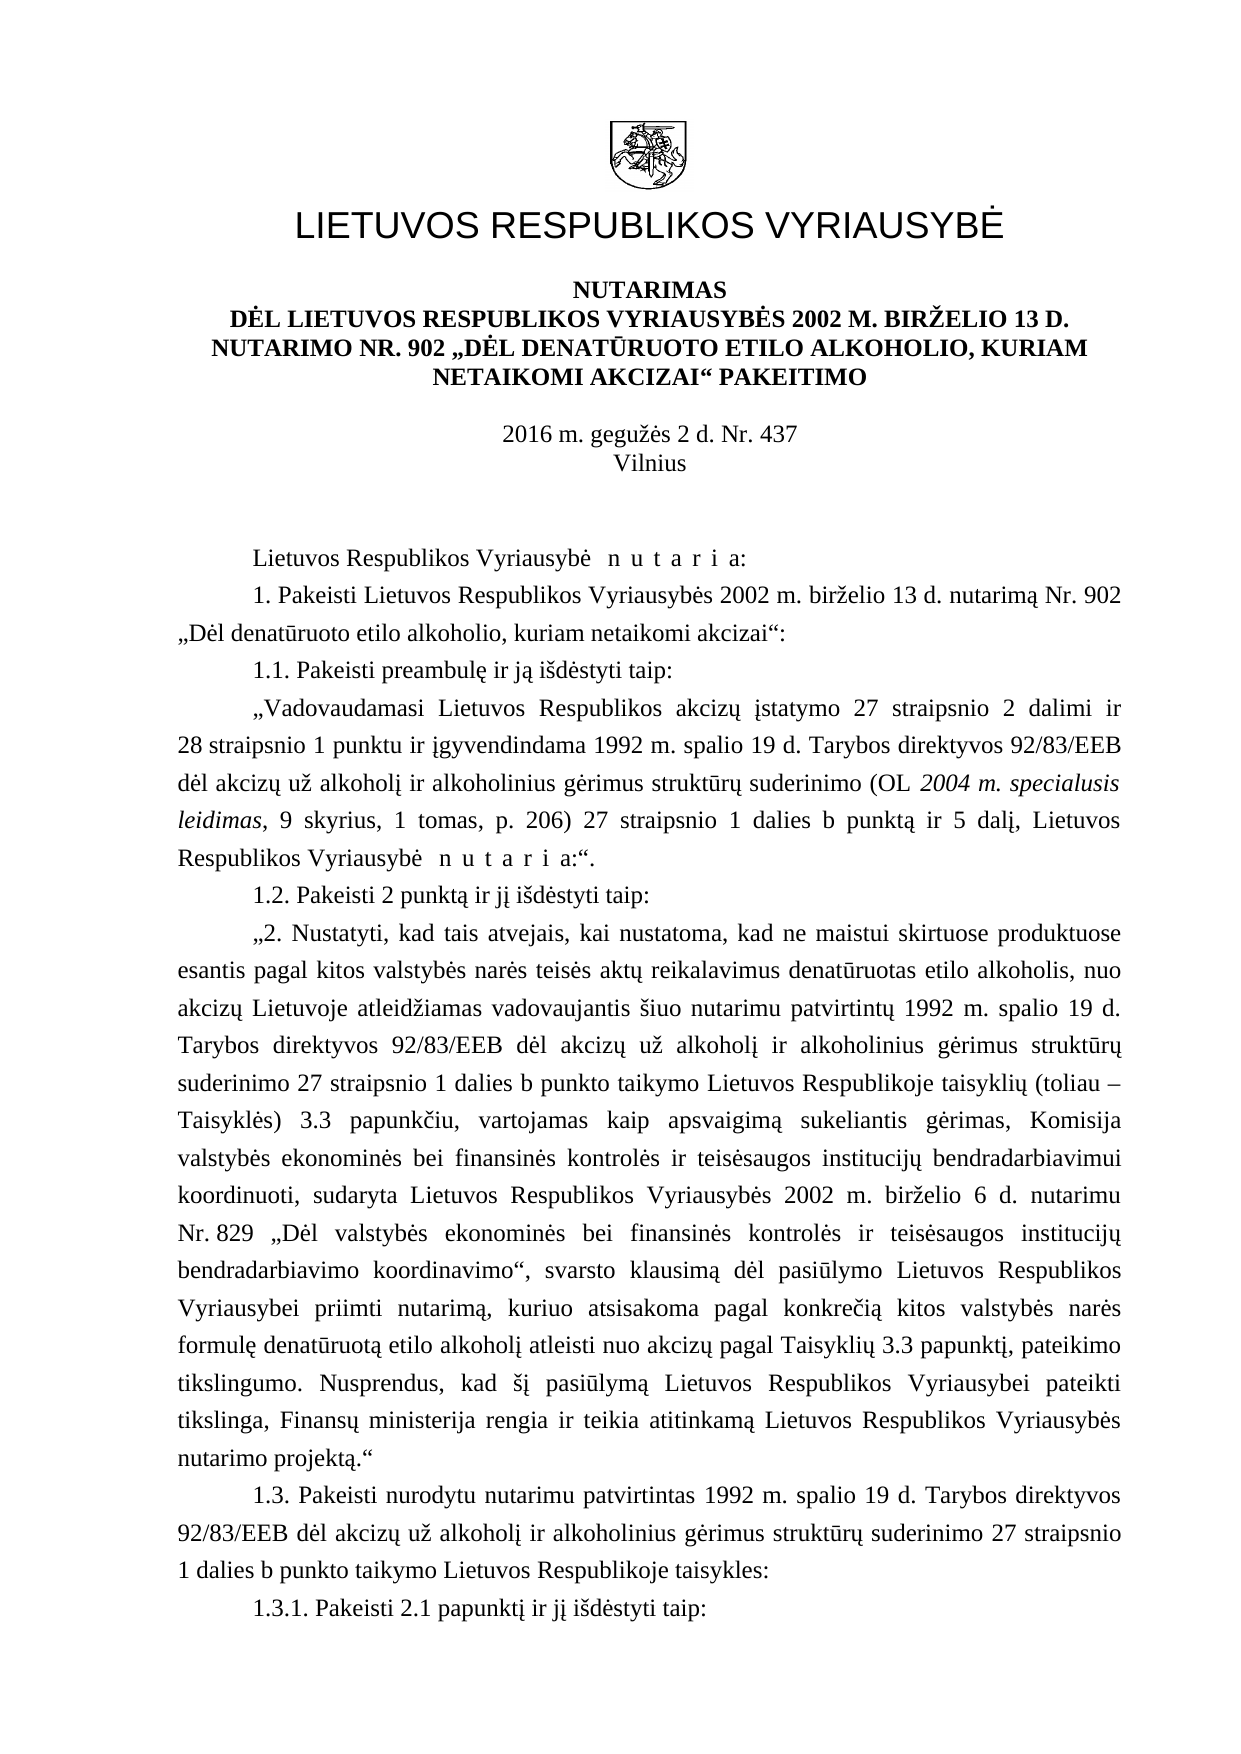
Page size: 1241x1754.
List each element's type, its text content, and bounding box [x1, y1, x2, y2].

text Lietuvos Respublikos Vyriausybė [177, 203, 1122, 247]
text 1.2. Pakeisti 2 punktą ir jį išdėstyti taip: [177, 872, 1122, 909]
text Dėl LIETUVOS RESPUBLIKOS VYRIAUSYBĖS 2002 M. BIRŽELIO 13 D. NUTARIMO NR. 902 „Dėl denatūruoto etilo alkoholio, kuriam netaikomi akcizai“ PAKEITIMO [177, 304, 1122, 390]
text 1.1. Pakeisti preambulę ir ją išdėstyti taip: [177, 647, 1122, 684]
text Lietuvos Respublikos Vyriausybė nutaria: [177, 534, 1122, 572]
text „2. Nustatyti, kad tais atvejais, kai nustatoma, kad ne maistui skirtuose produktuose esantis pagal kitos valstybės narės teisės aktų reikalavimus denatūruotas etilo alkoholis, nuo akcizų Lietuvoje atleidžiamas vadovaujantis šiuo nutarimu patvirtintų 1992 m. spalio 19 d. Tarybos direktyvos 92/83/EEB dėl akcizų už alkoholį ir alkoholinius gėrimus struktūrų suderinimo 27 straipsnio 1 dalies b punkto taikymo Lietuvos Respublikoje taisyklių (toliau – Taisyklės) 3.3 papunkčiu, vartojamas kaip apsvaigimą sukeliantis gėrimas, Komisija valstybės ekonominės bei finansinės kontrolės ir teisėsaugos institucijų bendradarbiavimui koordinuoti, sudaryta Lietuvos Respublikos Vyriausybės 2002 m. birželio 6 d. nutarimu Nr. 829 „Dėl valstybės ekonominės bei finansinės kontrolės ir teisėsaugos institucijų bendradarbiavimo koordinavimo“, svarsto klausimą dėl pasiūlymo Lietuvos Respublikos Vyriausybei priimti nutarimą, kuriuo atsisakoma pagal konkrečią kitos valstybės narės formulę denatūruotą etilo alkoholį atleisti nuo akcizų pagal Taisyklių 3.3 papunktį, pateikimo tikslingumo. Nusprendus, kad šį pasiūlymą Lietuvos Respublikos Vyriausybei pateikti tikslinga, Finansų ministerija rengia ir teikia atitinkamą Lietuvos Respublikos Vyriausybės nutarimo projektą.“ [177, 909, 1122, 1472]
text 1.3. Pakeisti nurodytu nutarimu patvirtintas 1992 m. spalio 19 d. Tarybos direktyvos 92/83/EEB dėl akcizų už alkoholį ir alkoholinius gėrimus struktūrų suderinimo 27 straipsnio 1 dalies b punkto taikymo Lietuvos Respublikoje taisykles: [177, 1472, 1122, 1584]
text 2016 m. gegužės 2 d. Nr. 437 Vilnius [177, 419, 1122, 477]
text 1.3.1. Pakeisti 2.1 papunktį ir jį išdėstyti taip: [177, 1584, 1122, 1622]
text 1. Pakeisti Lietuvos Respublikos Vyriausybės 2002 m. birželio 13 d. nutarimą Nr. 902 „Dėl denatūruoto etilo alkoholio, kuriam netaikomi akcizai“: [177, 572, 1122, 647]
text nutarimas [177, 275, 1122, 304]
text „Vadovaudamasi Lietuvos Respublikos akcizų įstatymo 27 straipsnio 2 dalimi ir 28 straipsnio 1 punktu ir įgyvendindama 1992 m. spalio 19 d. Tarybos direktyvos 92/83/EEB dėl akcizų už alkoholį ir alkoholinius gėrimus struktūrų suderinimo (OL 2004 m. specialusis leidimas, 9 skyrius, 1 tomas, p. 206) 27 straipsnio 1 dalies b punktą ir 5 dalį, Lietuvos Respublikos Vyriausybė nutaria:“. [177, 684, 1122, 872]
